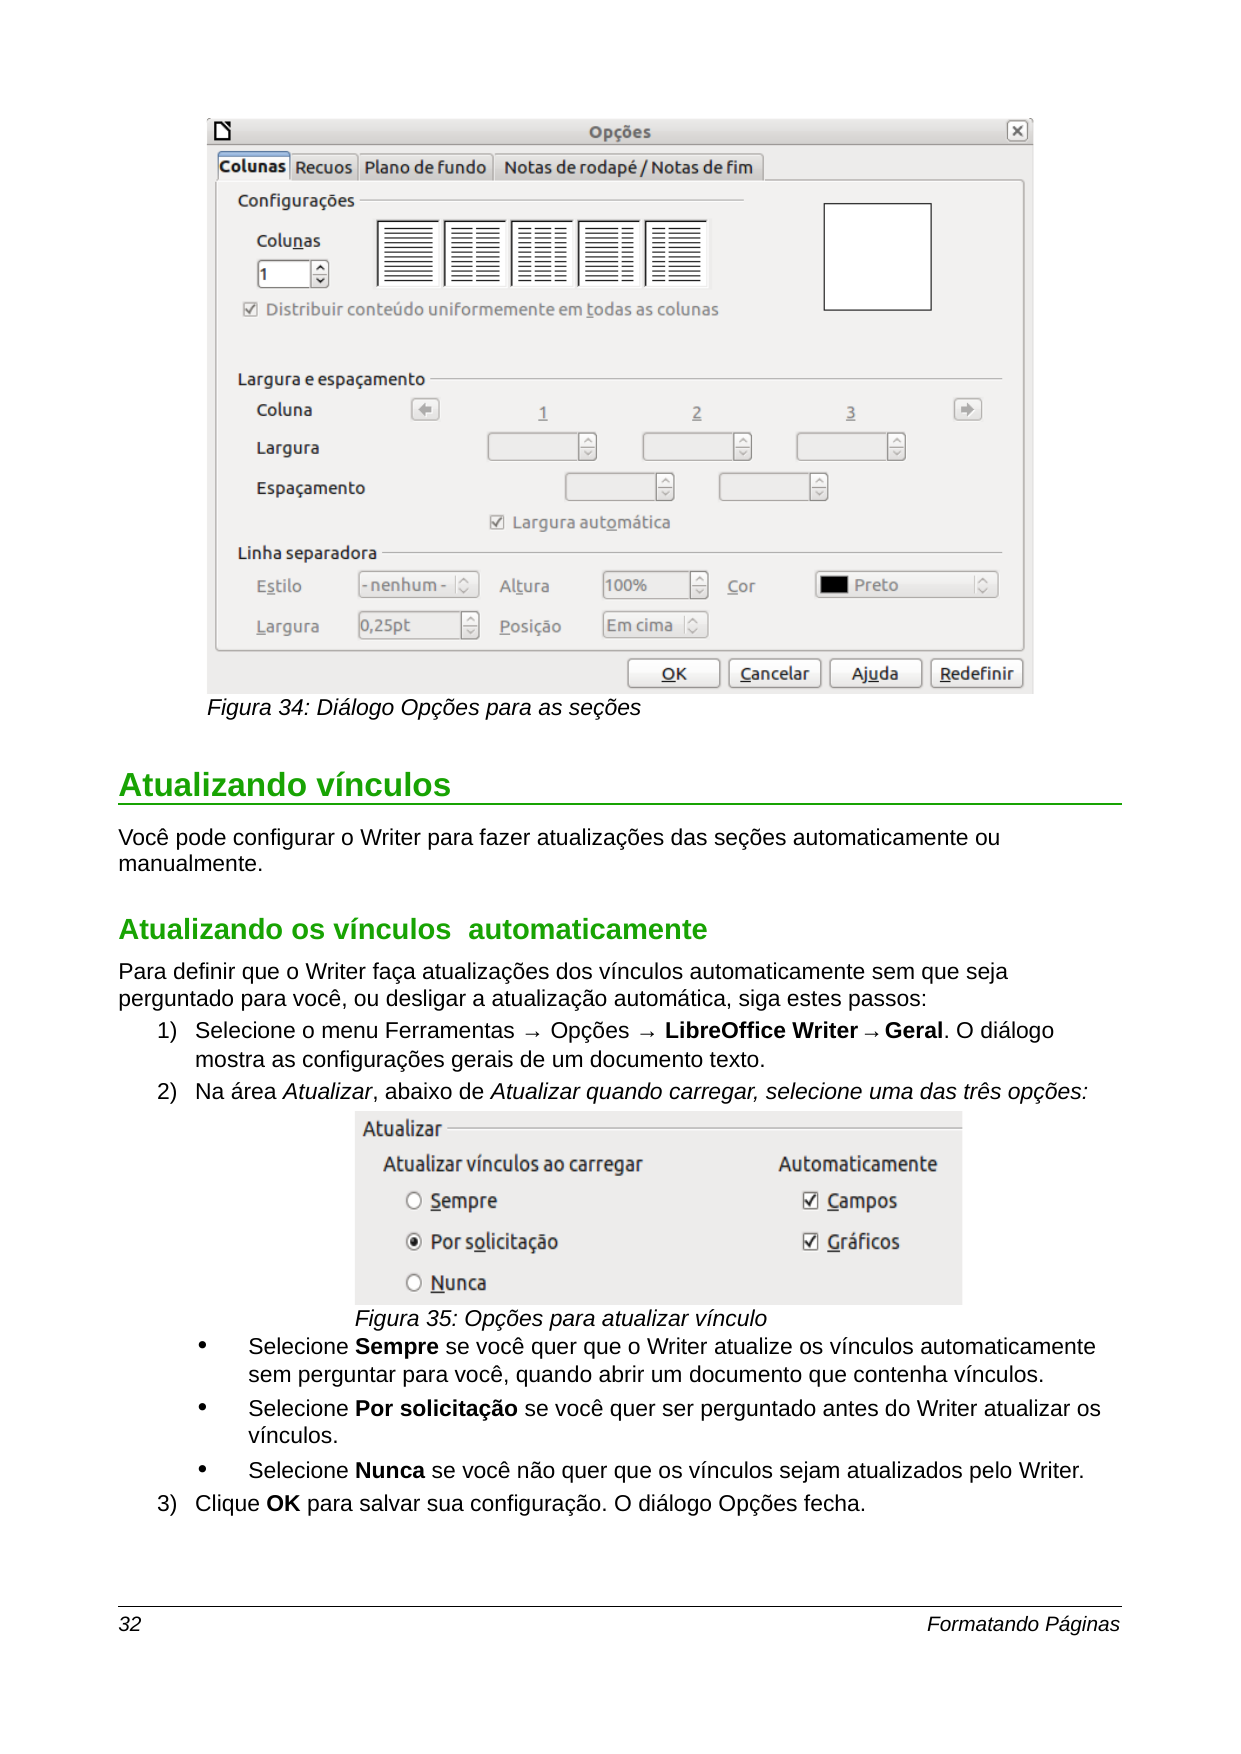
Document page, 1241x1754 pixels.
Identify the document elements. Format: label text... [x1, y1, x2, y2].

text Você pode configurar o Writer para fazer atualizações das seções automaticamente ou manualmente. [118, 824, 1122, 877]
list Na área Atualizar, abaixo de Atualizar quando carregar, selecione uma das três opções: [177, 1078, 1122, 1105]
list Clique OK para salvar sua configuração. O diálogo Opções fecha. [177, 1490, 1122, 1517]
picture [206, 118, 1034, 694]
text Figura 34: Diálogo Opções para as seções [207, 694, 1033, 720]
list Para definir que o Writer faça atualizações dos vínculos automaticamente sem que seja perguntado para você, ou desligar a atualização automática, siga estes passos: [118, 958, 1122, 1011]
subtitle Atualizando vínculos [118, 765, 1122, 803]
list Selecione Sempre se você quer que o Writer atualize os vínculos automaticamente sem perguntar para você, quando abrir um documento que contenha vínculos. [195, 1111, 1122, 1387]
list Figura 35: Opções para atualizar vínculo [354, 1305, 962, 1331]
picture [354, 1111, 963, 1305]
subtitle Atualizando os vínculos automaticamente [118, 912, 1122, 946]
list Selecione o menu Ferramentas → Opções → LibreOffice Writer → Geral. O diálogo mostra as configurações gerais de um documento texto. [177, 1017, 1122, 1072]
list Selecione Por solicitação se você quer ser perguntado antes do Writer atualizar os vínculos. [195, 1393, 1122, 1449]
list Selecione Nunca se você não quer que os vínculos sejam atualizados pelo Writer. [195, 1455, 1122, 1484]
